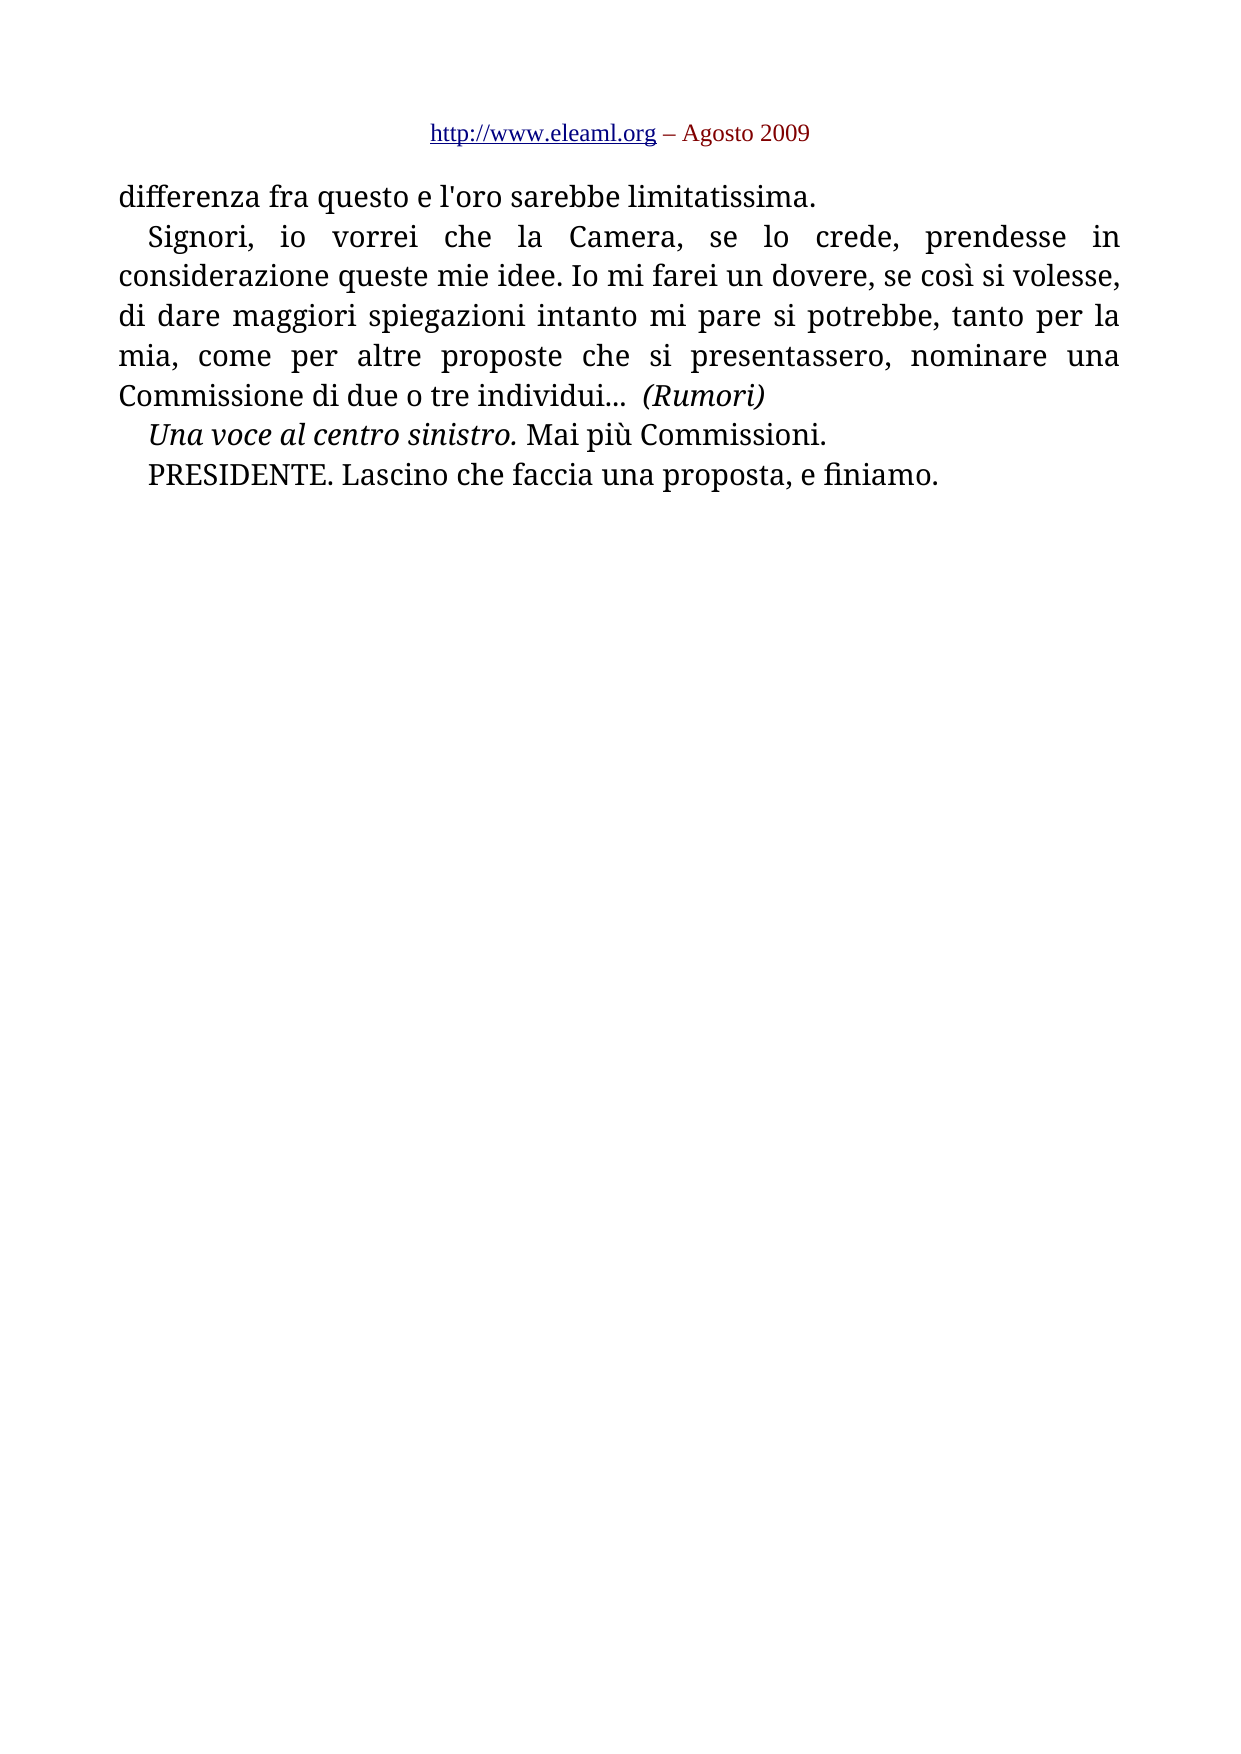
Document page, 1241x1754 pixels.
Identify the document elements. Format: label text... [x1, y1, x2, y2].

text PRESIDENTE. Lascino che faccia una proposta, e finiamo. [118, 454, 1122, 494]
text Signori, io vorrei che la Camera, se lo crede, prendesse in considerazione queste mie idee. Io mi farei un dovere, se così si volesse, di dare maggiori spiegazioni intanto mi pare si potrebbe, tanto per la mia, come per altre proposte che si presentassero, nominare una Commissione di due o tre individui... (Rumori) [118, 216, 1122, 414]
text Una voce al centro sinistro. Mai più Commissioni. [118, 414, 1122, 454]
text differenza fra questo e l'oro sarebbe limitatissima. [118, 176, 1122, 216]
